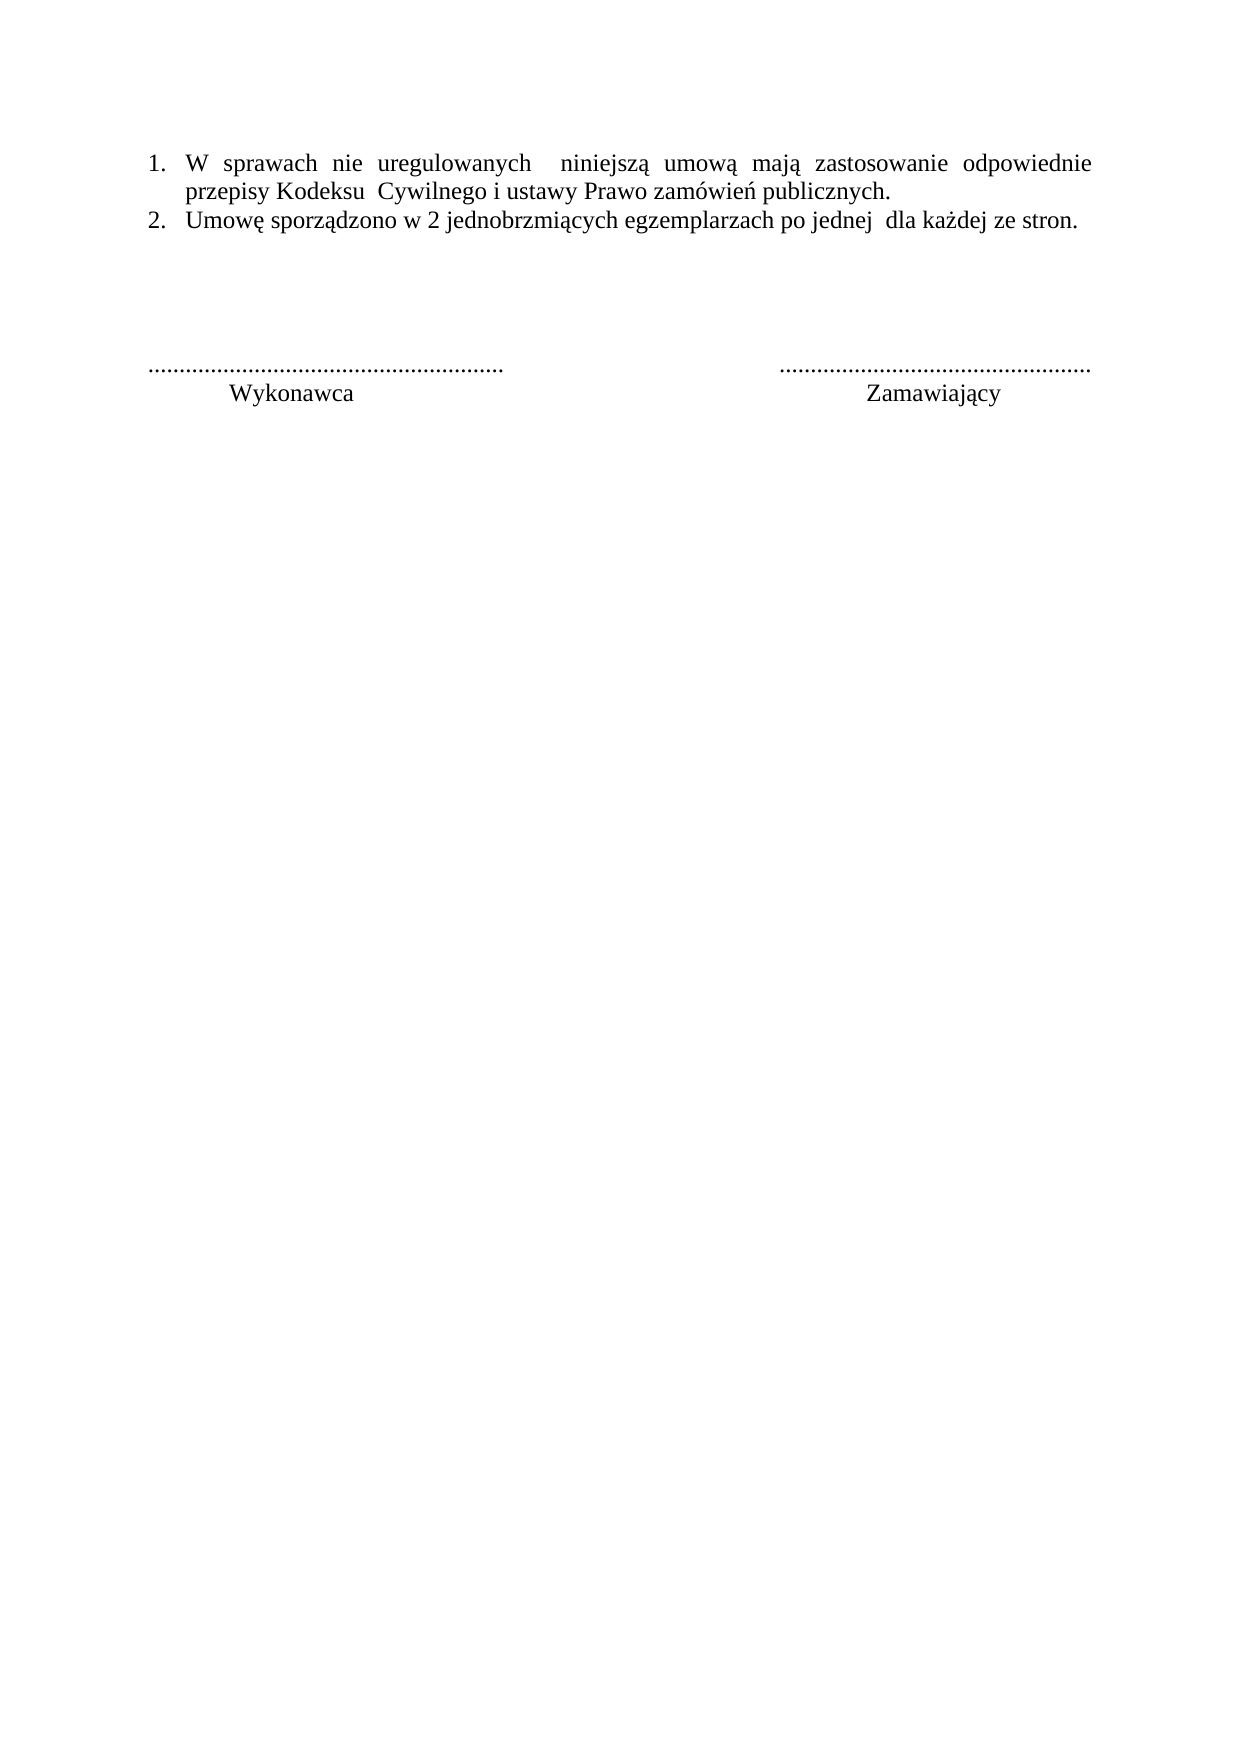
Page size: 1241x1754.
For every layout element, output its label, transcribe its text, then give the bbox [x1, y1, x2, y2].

text ......................................................... .................................................. [148, 349, 1093, 378]
subtitle W sprawach nie uregulowanych niniejszą umową mają zastosowanie odpowiednie przepisy Kodeksu Cywilnego i ustawy Prawo zamówień publicznych. [148, 148, 1093, 205]
text Wykonawca Zamawiający [148, 378, 1093, 406]
subtitle Umowę sporządzono w 2 jednobrzmiących egzemplarzach po jednej dla każdej ze stron. [148, 205, 1093, 234]
